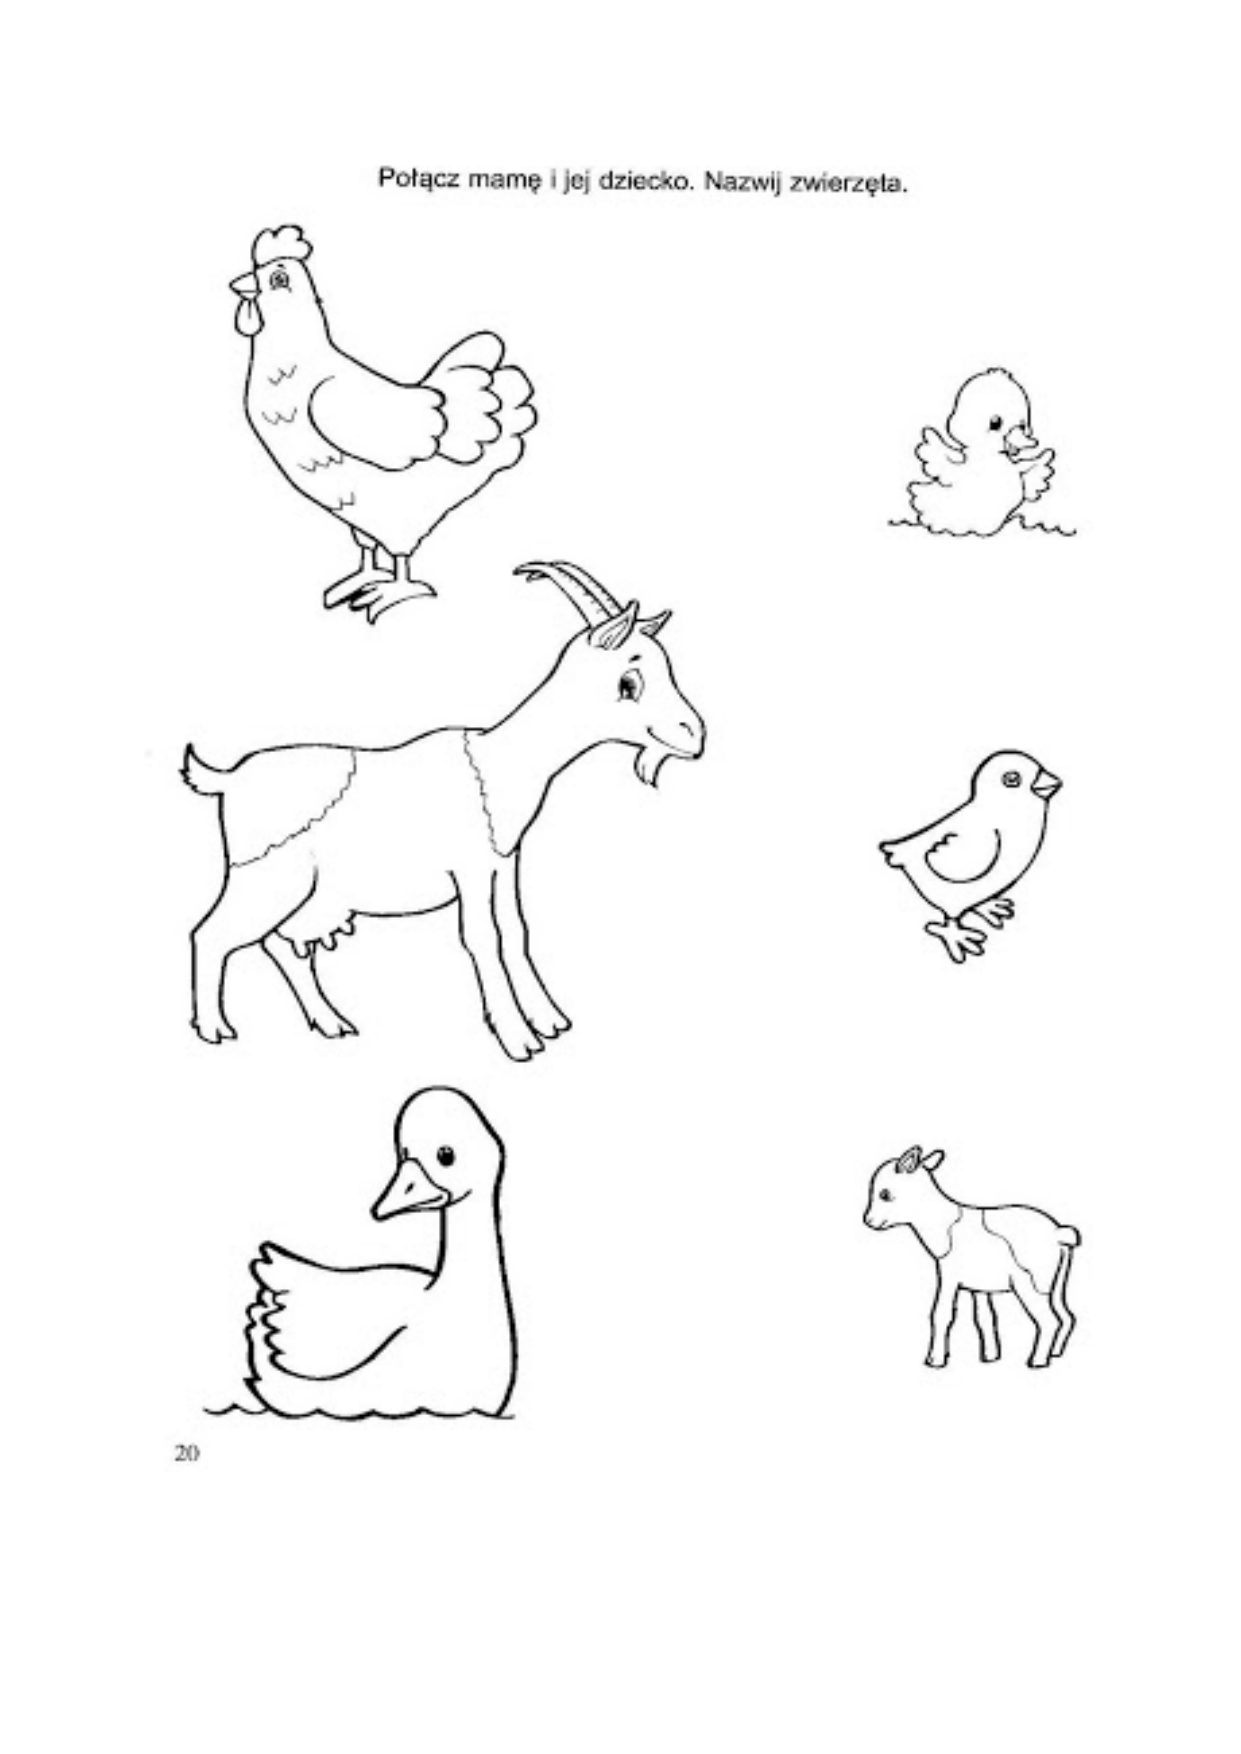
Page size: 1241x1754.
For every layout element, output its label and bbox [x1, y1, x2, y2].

picture [144, 146, 1096, 1472]
